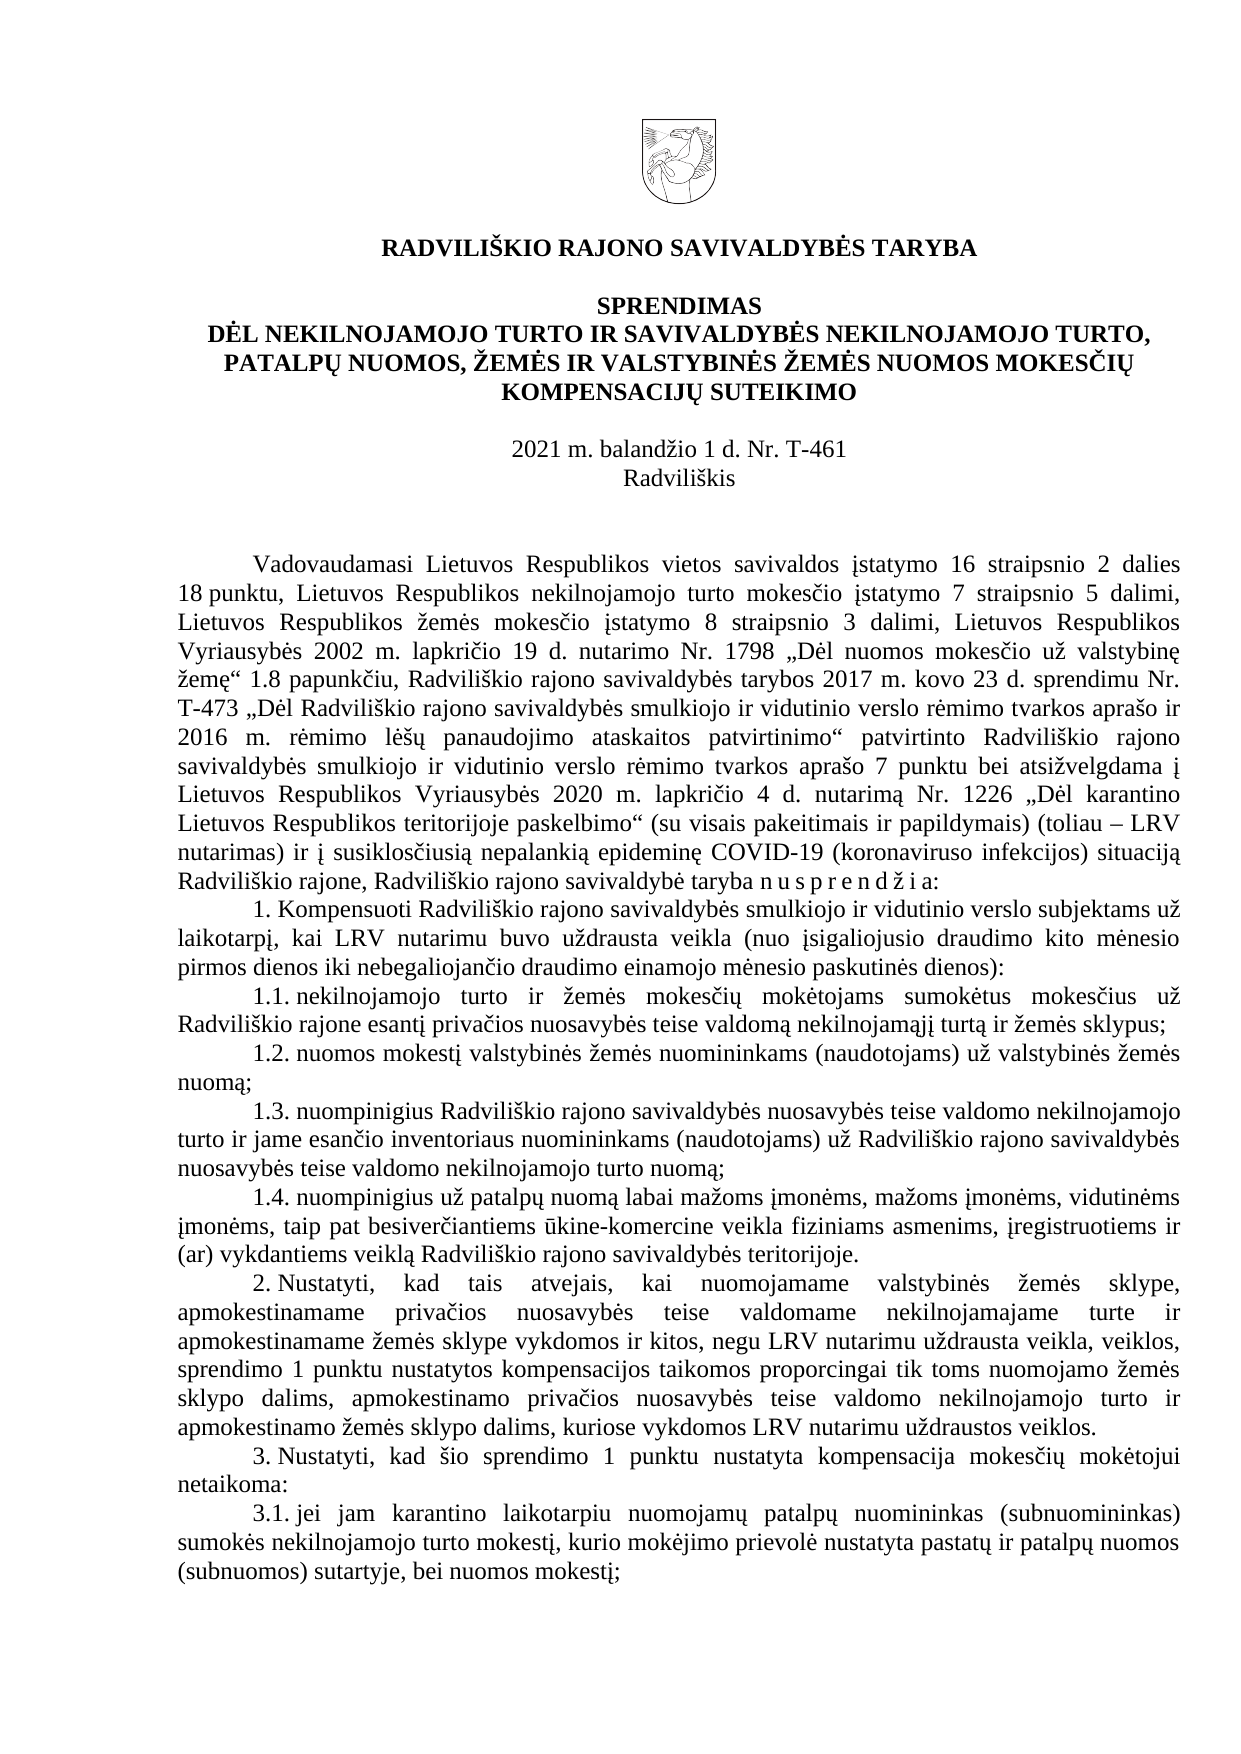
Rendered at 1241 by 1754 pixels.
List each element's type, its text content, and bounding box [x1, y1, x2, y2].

text 1.4. nuompinigius už patalpų nuomą labai mažoms įmonėms, mažoms įmonėms, vidutinėms įmonėms, taip pat besiverčiantiems ūkine-komercine veikla fiziniams asmenims, įregistruotiems ir (ar) vykdantiems veiklą Radviliškio rajono savivaldybės teritorijoje. [177, 1182, 1181, 1268]
text SPRENDIMAS [177, 291, 1181, 319]
text 3. Nustatyti, kad šio sprendimo 1 punktu nustatyta kompensacija mokesčių mokėtojui netaikoma: [177, 1441, 1181, 1498]
text 1. Kompensuoti Radviliškio rajono savivaldybės smulkiojo ir vidutinio verslo subjektams už laikotarpį, kai LRV nutarimu buvo uždrausta veikla (nuo įsigaliojusio draudimo kito mėnesio pirmos dienos iki nebegaliojančio draudimo einamojo mėnesio paskutinės dienos): [177, 894, 1181, 981]
text 3.1. jei jam karantino laikotarpiu nuomojamų patalpų nuomininkas (subnuomininkas) sumokės nekilnojamojo turto mokestį, kurio mokėjimo prievolė nustatyta pastatų ir patalpų nuomos (subnuomos) sutartyje, bei nuomos mokestį; [177, 1498, 1181, 1584]
text DĖL NEKILNOJAMOJO TURTO IR SAVIVALDYBĖS NEKILNOJAMOJO TURTO, PATALPŲ NUOMOS, ŽEMĖS IR VALSTYBINĖS ŽEMĖS NUOMOS MOKESČIŲ KOMPENSACIJŲ SUTEIKIMO [177, 319, 1181, 406]
text 2. Nustatyti, kad tais atvejais, kai nuomojamame valstybinės žemės sklype, apmokestinamame privačios nuosavybės teise valdomame nekilnojamajame turte ir apmokestinamame žemės sklype vykdomos ir kitos, negu LRV nutarimu uždrausta veikla, veiklos, sprendimo 1 punktu nustatytos kompensacijos taikomos proporcingai tik toms nuomojamo žemės sklypo dalims, apmokestinamo privačios nuosavybės teise valdomo nekilnojamojo turto ir apmokestinamo žemės sklypo dalims, kuriose vykdomos LRV nutarimu uždraustos veiklos. [177, 1268, 1181, 1441]
text 2021 m. balandžio 1 d. Nr. T-461 [177, 434, 1181, 463]
text 1.1. nekilnojamojo turto ir žemės mokesčių mokėtojams sumokėtus mokesčius už Radviliškio rajone esantį privačios nuosavybės teise valdomą nekilnojamąjį turtą ir žemės sklypus; [177, 981, 1181, 1038]
text 1.2. nuomos mokestį valstybinės žemės nuomininkams (naudotojams) už valstybinės žemės nuomą; [177, 1038, 1181, 1096]
text Vadovaudamasi Lietuvos Respublikos vietos savivaldos įstatymo 16 straipsnio 2 dalies 18 punktu, Lietuvos Respublikos nekilnojamojo turto mokesčio įstatymo 7 straipsnio 5 dalimi, Lietuvos Respublikos žemės mokesčio įstatymo 8 straipsnio 3 dalimi, Lietuvos Respublikos Vyriausybės 2002 m. lapkričio 19 d. nutarimo Nr. 1798 „Dėl nuomos mokesčio už valstybinę žemę“ 1.8 papunkčiu, Radviliškio rajono savivaldybės tarybos 2017 m. kovo 23 d. sprendimu Nr. T-473 „Dėl Radviliškio rajono savivaldybės smulkiojo ir vidutinio verslo rėmimo tvarkos aprašo ir 2016 m. rėmimo lėšų panaudojimo ataskaitos patvirtinimo“ patvirtinto Radviliškio rajono savivaldybės smulkiojo ir vidutinio verslo rėmimo tvarkos aprašo 7 punktu bei atsižvelgdama į Lietuvos Respublikos Vyriausybės 2020 m. lapkričio 4 d. nutarimą Nr. 1226 „Dėl karantino Lietuvos Respublikos teritorijoje paskelbimo“ (su visais pakeitimais ir papildymais) (toliau – LRV nutarimas) ir į susiklosčiusią nepalankią epideminę COVID-19 (koronaviruso infekcijos) situaciją Radviliškio rajone, Radviliškio rajono savivaldybė taryba nusprendžia: [177, 549, 1181, 894]
text RADVILIŠKIO RAJONO SAVIVALDYBĖS TARYBA [177, 233, 1181, 262]
text 1.3. nuompinigius Radviliškio rajono savivaldybės nuosavybės teise valdomo nekilnojamojo turto ir jame esančio inventoriaus nuomininkams (naudotojams) už Radviliškio rajono savivaldybės nuosavybės teise valdomo nekilnojamojo turto nuomą; [177, 1096, 1181, 1182]
text Radviliškis [177, 463, 1181, 492]
